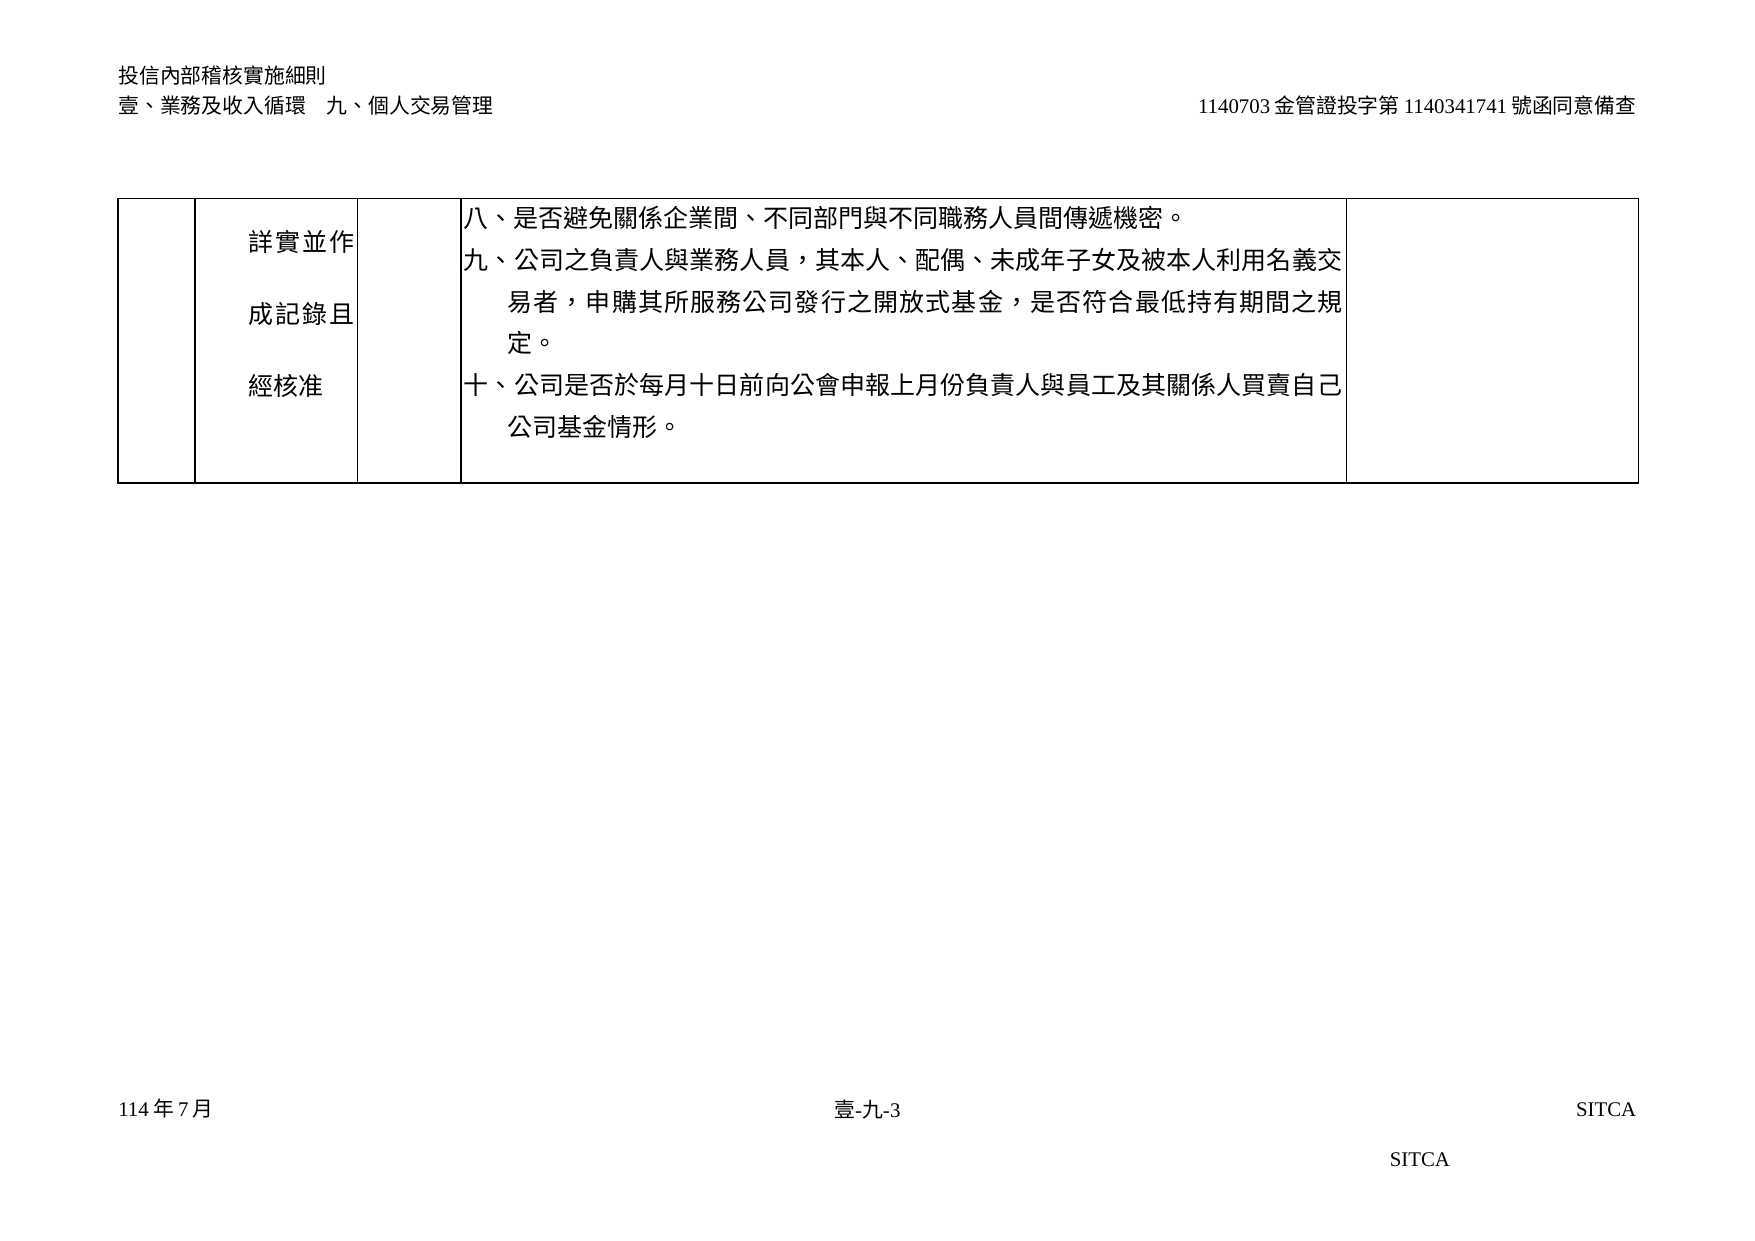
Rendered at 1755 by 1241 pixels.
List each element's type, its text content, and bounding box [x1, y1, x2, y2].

table_cell 八、是否避免關係企業間、不同部門與不同職務人員間傳遞機密。 九、公司之負責人與業務人員，其本人、配偶、未成年子女及被本人利用名義交易者，申購其所服務公司發行之開放式基金，是否符合最低持有期間之規定。 十、公司是否於每月十日前向公會申報上月份負責人與員工及其關係人買賣自己公司基金情形。 [462, 199, 1346, 482]
table_cell [119, 199, 194, 482]
table_cell [358, 199, 460, 482]
table_cell [1347, 199, 1638, 482]
table_cell 詳實並作成記錄且經核准 [196, 199, 357, 482]
